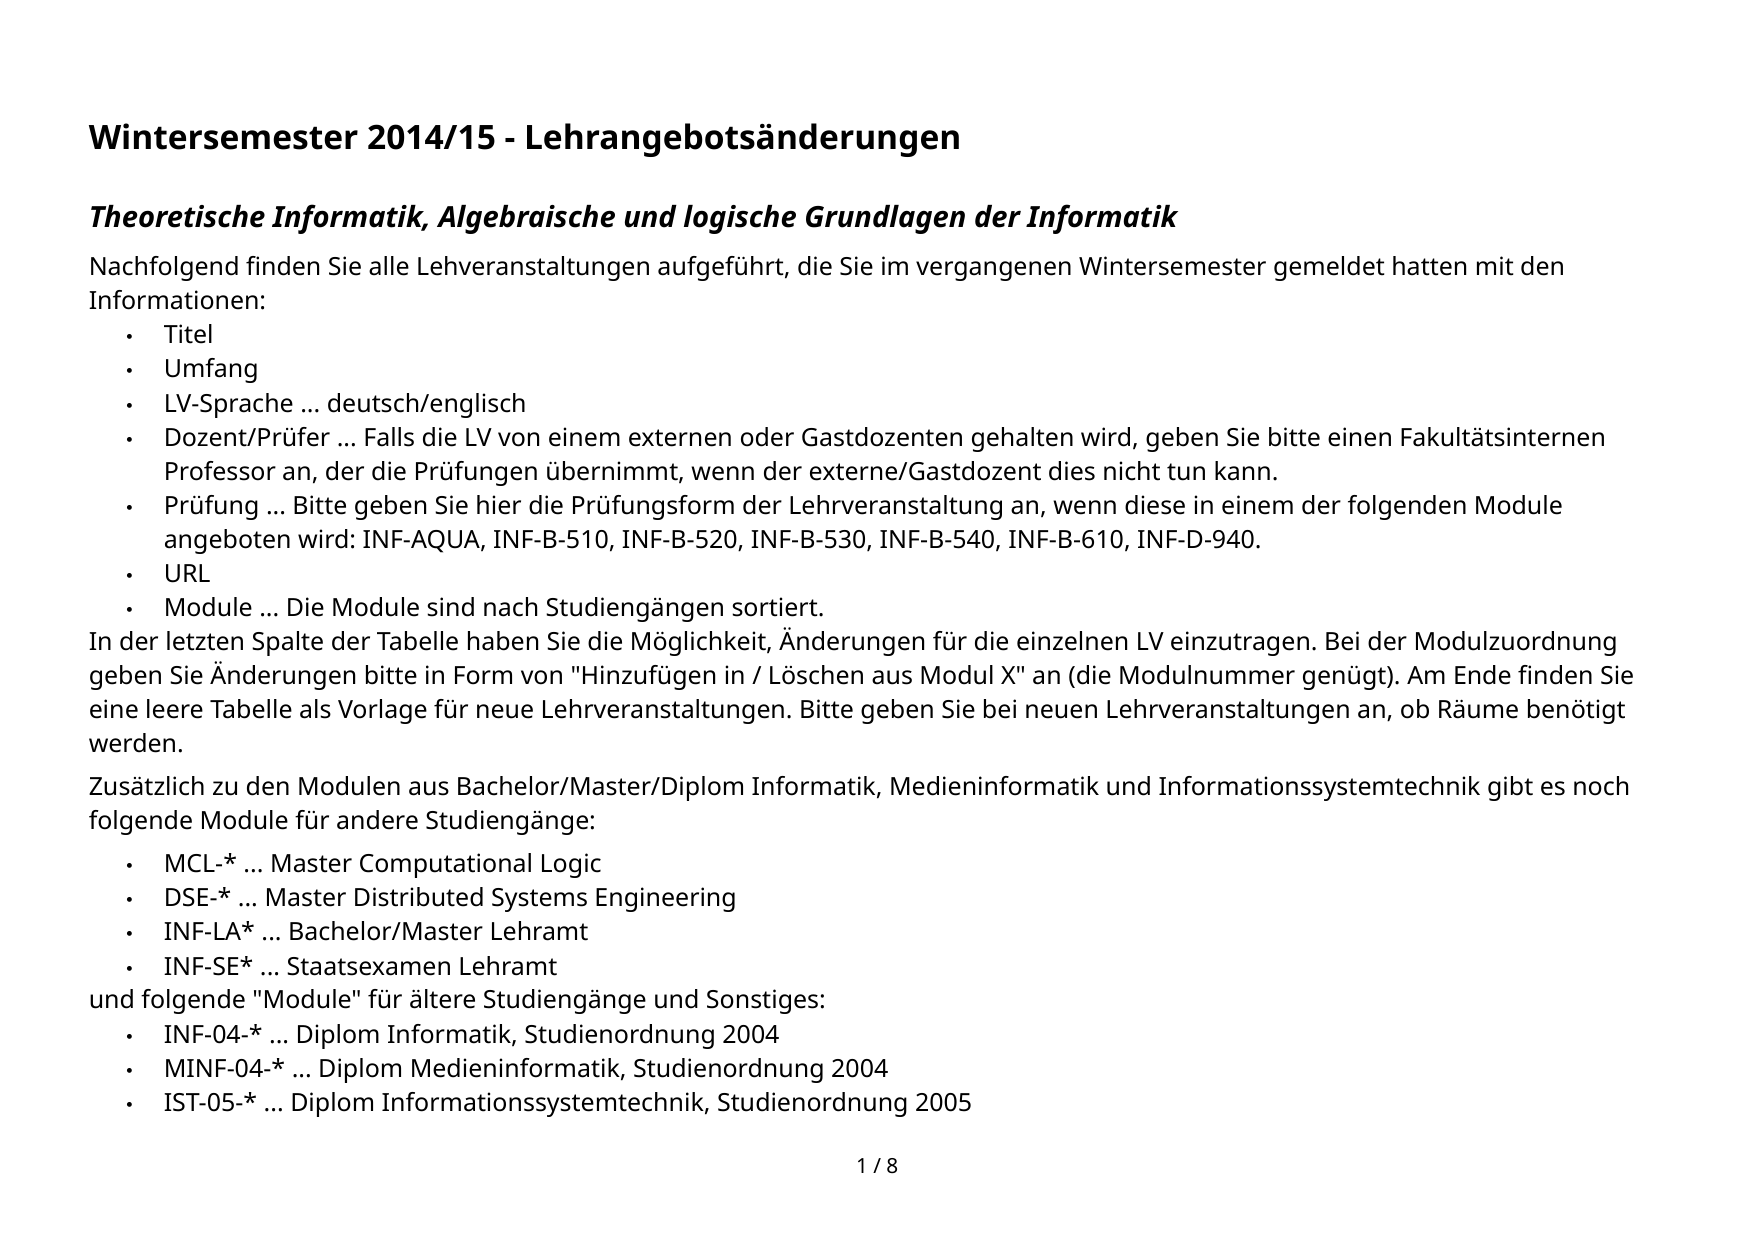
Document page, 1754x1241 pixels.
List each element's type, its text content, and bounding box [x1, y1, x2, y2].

list MCL-* ... Master Computational Logic [126, 846, 1665, 880]
list Umfang [126, 351, 1665, 385]
list Titel [126, 317, 1665, 351]
list MINF-04-* ... Diplom Medieninformatik, Studienordnung 2004 [126, 1050, 1665, 1084]
list DSE-* ... Master Distributed Systems Engineering [126, 880, 1665, 914]
subtitle Theoretische Informatik, Algebraische und logische Grundlagen der Informatik [88, 197, 1665, 236]
list URL [126, 556, 1665, 589]
list LV-Sprache ... deutsch/englisch [126, 385, 1665, 419]
text und folgende "Module" für ältere Studiengänge und Sonstiges: [88, 982, 1665, 1016]
text Nachfolgend finden Sie alle Lehveranstaltungen aufgeführt, die Sie im vergangenen Wintersemester gemeldet hatten mit den Informationen: [88, 249, 1665, 317]
list Prüfung ... Bitte geben Sie hier die Prüfungsform der Lehrveranstaltung an, wenn diese in einem der folgenden Module angeboten wird: INF-AQUA, INF-B-510, INF-B-520, INF-B-530, INF-B-540, INF-B-610, INF-D-940. [126, 487, 1665, 556]
list Module ... Die Module sind nach Studiengängen sortiert. [126, 589, 1665, 624]
text Zusätzlich zu den Modulen aus Bachelor/Master/Diplom Informatik, Medieninformatik und Informationssystemtechnik gibt es noch folgende Module für andere Studiengänge: [88, 769, 1665, 837]
subtitle Wintersemester 2014/15 - Lehrangebotsänderungen [88, 113, 1665, 159]
list INF-LA* ... Bachelor/Master Lehramt [126, 914, 1665, 948]
list INF-SE* ... Staatsexamen Lehramt [126, 948, 1665, 982]
list Dozent/Prüfer ... Falls die LV von einem externen oder Gastdozenten gehalten wird, geben Sie bitte einen Fakultätsinternen Professor an, der die Prüfungen übernimmt, wenn der externe/Gastdozent dies nicht tun kann. [126, 419, 1665, 487]
list IST-05-* ... Diplom Informationssystemtechnik, Studienordnung 2005 [126, 1084, 1665, 1118]
list INF-04-* ... Diplom Informatik, Studienordnung 2004 [126, 1016, 1665, 1050]
text In der letzten Spalte der Tabelle haben Sie die Möglichkeit, Änderungen für die einzelnen LV einzutragen. Bei der Modulzuordnung geben Sie Änderungen bitte in Form von "Hinzufügen in / Löschen aus Modul X" an (die Modulnummer genügt). Am Ende finden Sie eine leere Tabelle als Vorlage für neue Lehrveranstaltungen. Bitte geben Sie bei neuen Lehrveranstaltungen an, ob Räume benötigt werden. [88, 624, 1665, 760]
